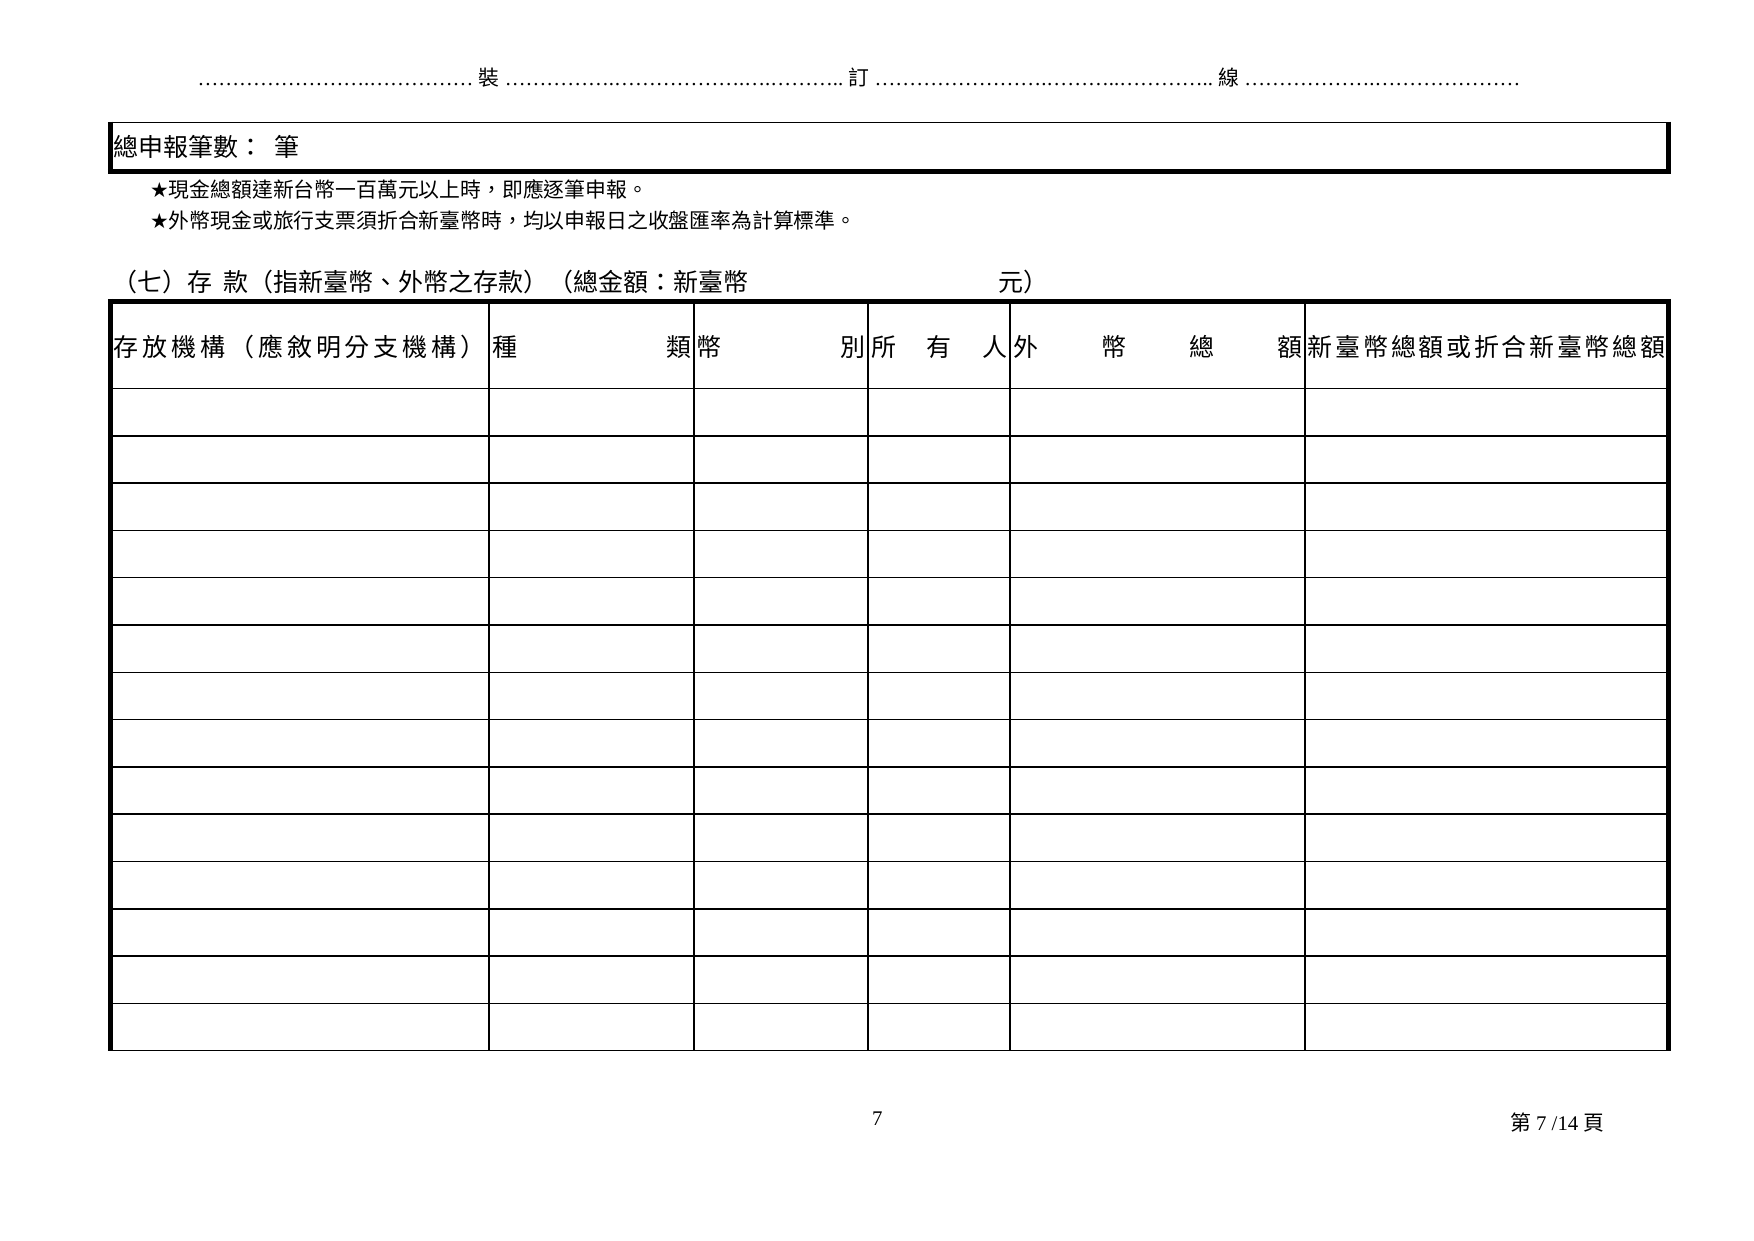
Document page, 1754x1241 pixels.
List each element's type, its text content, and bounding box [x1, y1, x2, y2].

table_cell [869, 957, 1009, 1002]
table_header 幣別 [695, 304, 867, 388]
text ★現金總額達新台幣一百萬元以上時，即應逐筆申報。 [150, 174, 1604, 204]
table_cell [869, 768, 1009, 813]
table_cell [869, 862, 1009, 908]
table_cell [1306, 862, 1666, 908]
table_cell [490, 720, 693, 766]
table_cell [113, 484, 488, 529]
table_cell [113, 389, 488, 435]
table_cell [1011, 862, 1304, 908]
table_cell [695, 957, 867, 1002]
table_cell [1306, 720, 1666, 766]
table_cell [113, 910, 488, 955]
table_cell [113, 862, 488, 908]
table_cell [490, 578, 693, 624]
table_cell [695, 626, 867, 671]
table_cell [1306, 768, 1666, 813]
table_cell [113, 720, 488, 766]
table_cell [490, 673, 693, 719]
table_cell [490, 531, 693, 577]
table_cell [695, 673, 867, 719]
table_cell [869, 437, 1009, 482]
table_cell [490, 1004, 693, 1050]
table_cell [1011, 484, 1304, 529]
table_cell [1011, 673, 1304, 719]
table_cell [695, 1004, 867, 1050]
text ★外幣現金或旅行支票須折合新臺幣時，均以申報日之收盤匯率為計算標準。 [150, 204, 1604, 234]
table_cell [869, 673, 1009, 719]
table_cell [1306, 815, 1666, 861]
table_header 所有人 [869, 304, 1009, 388]
text （七）存 款（指新臺幣、外幣之存款）（總金額：新臺幣 元） [112, 263, 1604, 299]
table_cell [695, 768, 867, 813]
table_cell [869, 626, 1009, 671]
table_cell [695, 910, 867, 955]
table_cell [869, 531, 1009, 577]
table_cell [490, 484, 693, 529]
table_cell [1306, 437, 1666, 482]
table_cell [1011, 437, 1304, 482]
table_cell [695, 720, 867, 766]
table_cell [695, 862, 867, 908]
table_cell [113, 578, 488, 624]
table_cell [490, 437, 693, 482]
table_cell [1306, 910, 1666, 955]
table_cell [869, 578, 1009, 624]
table_cell [1306, 389, 1666, 435]
table_cell [1306, 1004, 1666, 1050]
table_cell [1011, 957, 1304, 1002]
table_cell [695, 437, 867, 482]
table_cell [1011, 1004, 1304, 1050]
table_cell [1306, 578, 1666, 624]
table_cell [1011, 626, 1304, 671]
table_cell [695, 578, 867, 624]
table_cell [113, 815, 488, 861]
table_cell [1306, 626, 1666, 671]
table_cell [113, 531, 488, 577]
table_cell [1306, 957, 1666, 1002]
table_cell [695, 815, 867, 861]
table_header 種類 [490, 304, 693, 388]
table_cell [1011, 910, 1304, 955]
table_cell [113, 957, 488, 1002]
table_cell [1306, 531, 1666, 577]
table_header 存放機構（應敘明分支機構） [113, 304, 488, 388]
table_cell [113, 1004, 488, 1050]
table_cell [1011, 578, 1304, 624]
table_cell [869, 389, 1009, 435]
table_cell [869, 910, 1009, 955]
table_cell [1011, 815, 1304, 861]
table_cell [1011, 389, 1304, 435]
table_header 新臺幣總額或折合新臺幣總額 [1306, 304, 1666, 388]
table_header 外幣總額 [1011, 304, 1304, 388]
table_cell [113, 768, 488, 813]
table_cell [1011, 720, 1304, 766]
table_cell [490, 815, 693, 861]
table_cell [490, 389, 693, 435]
table_cell [113, 437, 488, 482]
table_cell [869, 720, 1009, 766]
table_cell [869, 1004, 1009, 1050]
table_cell [490, 768, 693, 813]
table_cell [695, 484, 867, 529]
table_cell [869, 815, 1009, 861]
table_cell [113, 626, 488, 671]
table_cell [490, 910, 693, 955]
table_cell 總申報筆數： 筆 [113, 123, 1666, 169]
table_cell [1011, 531, 1304, 577]
table_cell [490, 957, 693, 1002]
table_cell [113, 673, 488, 719]
table_cell [490, 862, 693, 908]
table_cell [1011, 768, 1304, 813]
table_cell [490, 626, 693, 671]
table_cell [869, 484, 1009, 529]
table_cell [695, 531, 867, 577]
table_cell [1306, 673, 1666, 719]
table_cell [695, 389, 867, 435]
table_cell [1306, 484, 1666, 529]
